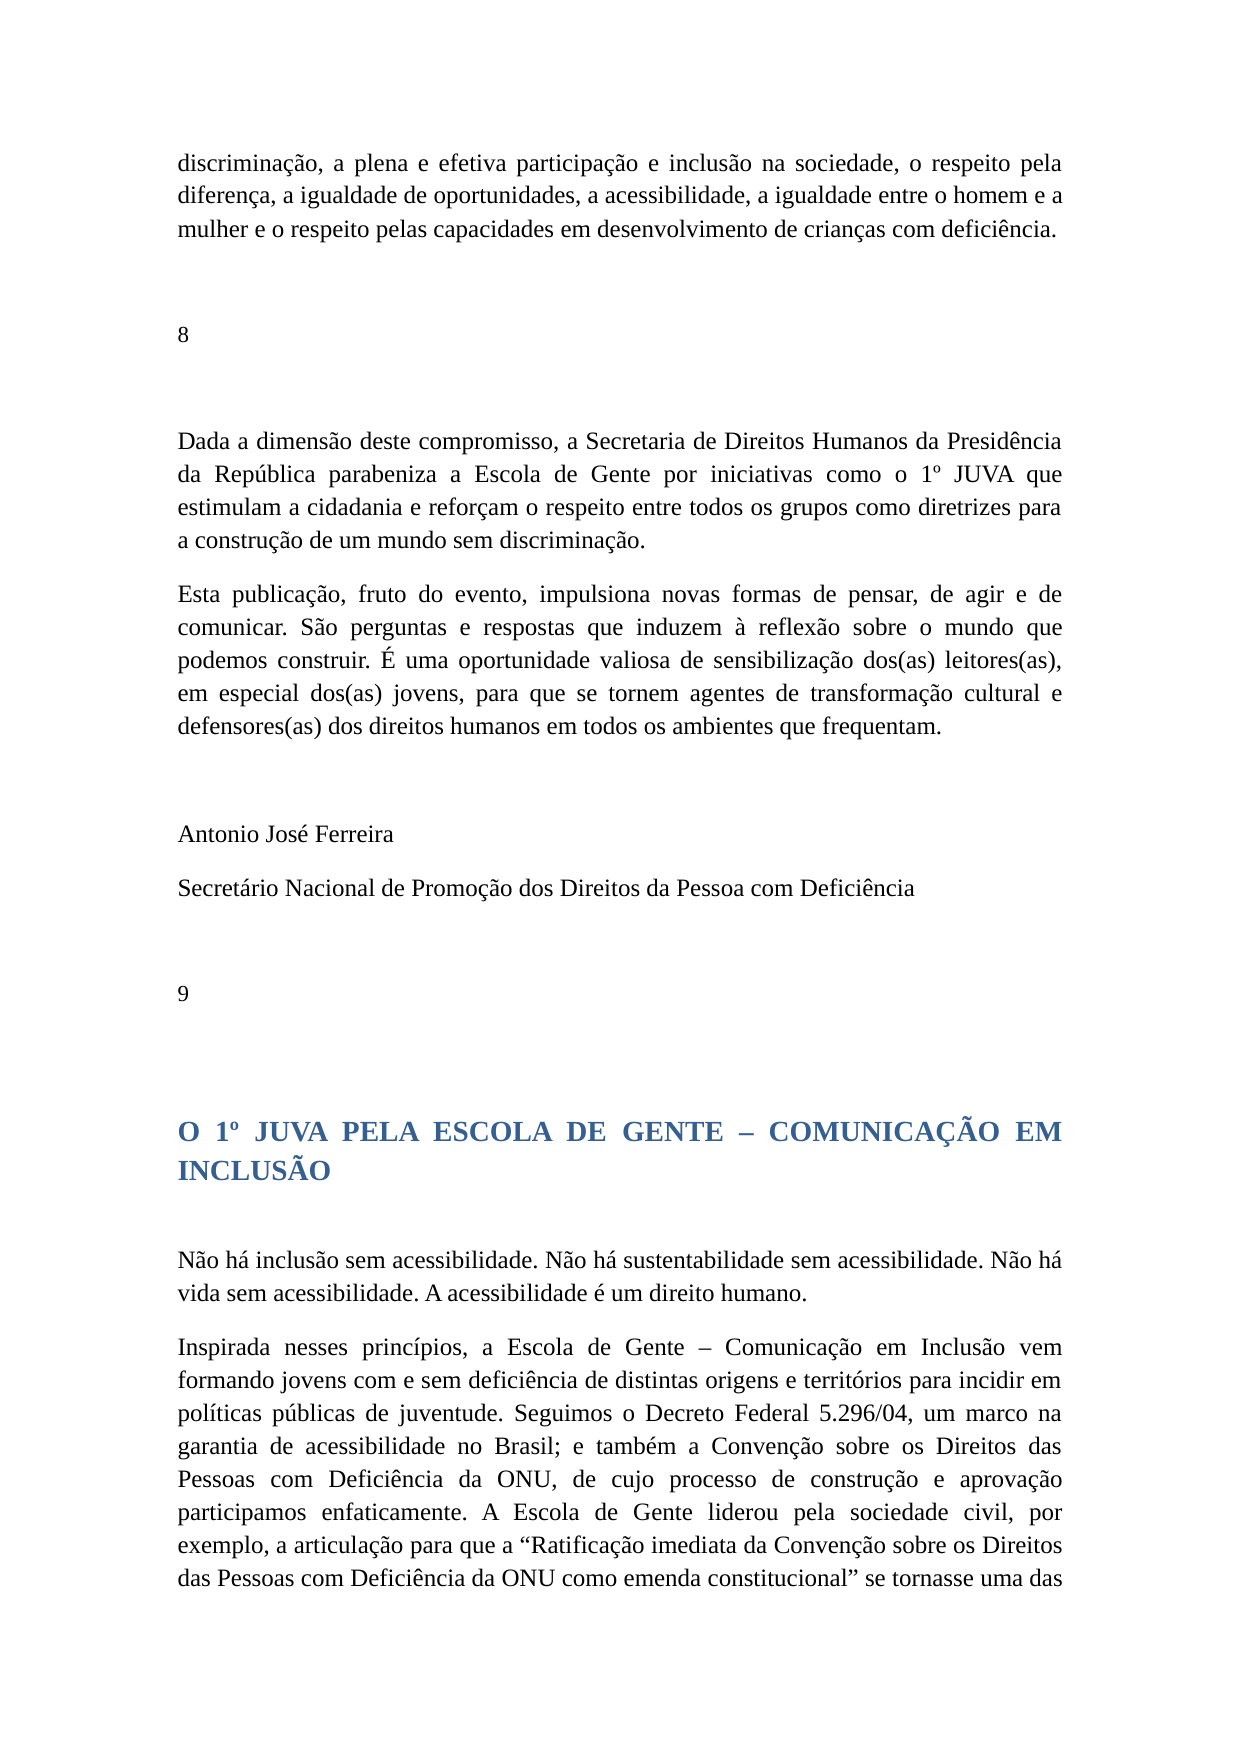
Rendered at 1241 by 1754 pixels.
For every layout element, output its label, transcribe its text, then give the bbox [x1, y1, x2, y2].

text Esta publicação, fruto do evento, impulsiona novas formas de pensar, de agir e de comunicar. São perguntas e respostas que induzem à reflexão sobre o mundo que podemos construir. É uma oportunidade valiosa de sensibilização dos(as) leitores(as), em especial dos(as) jovens, para que se tornem agentes de transformação cultural e defensores(as) dos direitos humanos em todos os ambientes que frequentam. [177, 579, 1063, 740]
subtitle O 1º JUVA PELA ESCOLA DE GENTE – COMUNICAÇÃO EM INCLUSÃO [177, 1114, 1063, 1187]
text Não há inclusão sem acessibilidade. Não há sustentabilidade sem acessibilidade. Não há vida sem acessibilidade. A acessibilidade é um direito humano. [177, 1246, 1063, 1307]
text Dada a dimensão deste compromisso, a Secretaria de Direitos Humanos da Presidência da República parabeniza a Escola de Gente por iniciativas como o 1º JUVA que estimulam a cidadania e reforçam o respeito entre todos os grupos como diretrizes para a construção de um mundo sem discriminação. [177, 426, 1063, 554]
text Antonio José Ferreira [177, 819, 1063, 848]
text 8 [177, 321, 1063, 348]
text Inspirada nesses princípios, a Escola de Gente – Comunicação em Inclusão vem formando jovens com e sem deficiência de distintas origens e territórios para incidir em políticas públicas de juventude. Seguimos o Decreto Federal 5.296/04, um marco na garantia de acessibilidade no Brasil; e também a Convenção sobre os Direitos das Pessoas com Deficiência da ONU, de cujo processo de construção e aprovação participamos enfaticamente. A Escola de Gente liderou pela sociedade civil, por exemplo, a articulação para que a “Ratificação imediata da Convenção sobre os Direitos das Pessoas com Deficiência da ONU como emenda constitucional” se tornasse uma das [177, 1332, 1063, 1592]
text 9 [177, 981, 1063, 1007]
text discriminação, a plena e efetiva participação e inclusão na sociedade, o respeito pela diferença, a igualdade de oportunidades, a acessibilidade, a igualdade entre o homem e a mulher e o respeito pelas capacidades em desenvolvimento de crianças com deficiência. [177, 148, 1063, 242]
text Secretário Nacional de Promoção dos Direitos da Pessoa com Deficiência [177, 873, 1063, 902]
